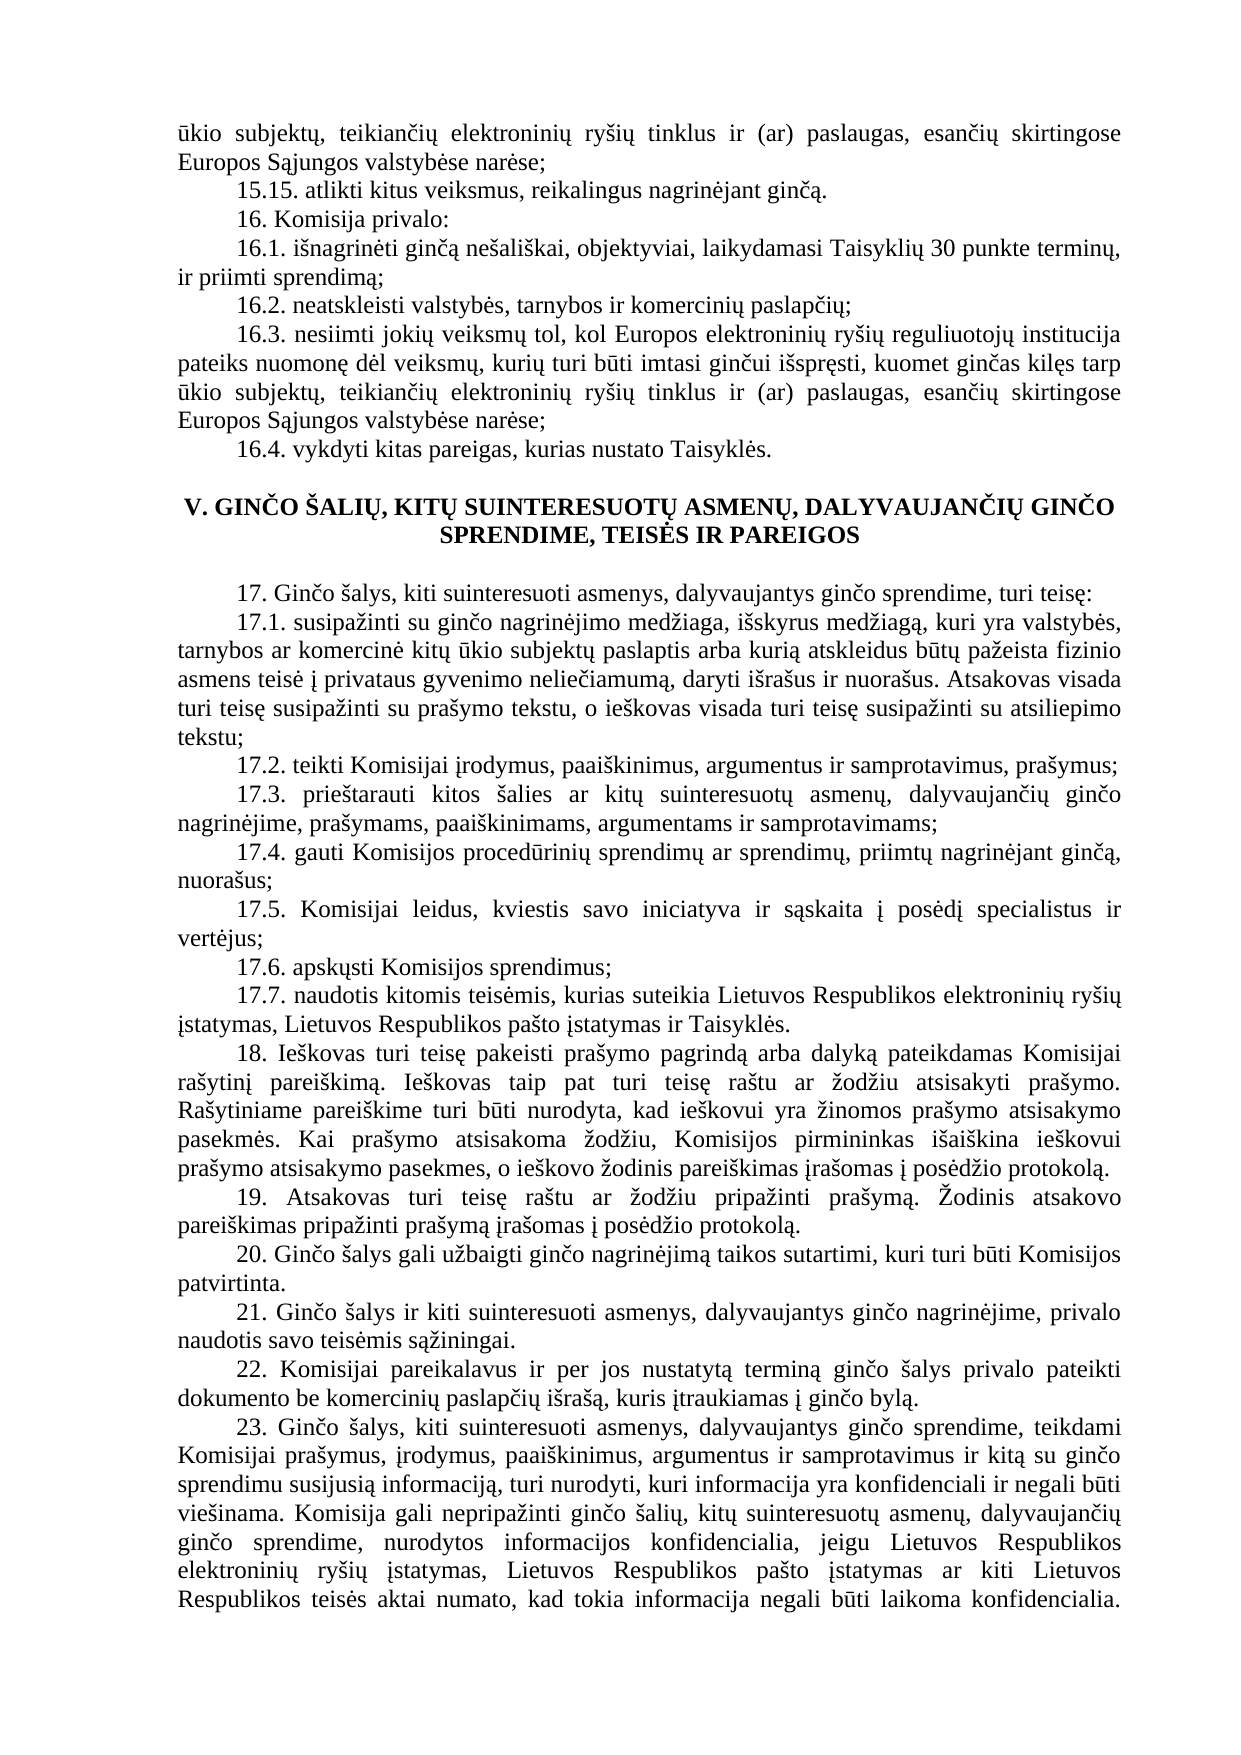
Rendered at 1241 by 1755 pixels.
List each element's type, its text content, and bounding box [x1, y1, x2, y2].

text 17.6. apskųsti Komisijos sprendimus; [177, 952, 1122, 981]
text 18. Ieškovas turi teisę pakeisti prašymo pagrindą arba dalyką pateikdamas Komisijai rašytinį pareiškimą. Ieškovas taip pat turi teisę raštu ar žodžiu atsisakyti prašymo. Rašytiniame pareiškime turi būti nurodyta, kad ieškovui yra žinomos prašymo atsisakymo pasekmės. Kai prašymo atsisakoma žodžiu, Komisijos pirmininkas išaiškina ieškovui prašymo atsisakymo pasekmes, o ieškovo žodinis pareiškimas įrašomas į posėdžio protokolą. [177, 1038, 1122, 1182]
text 17.5. Komisijai leidus, kviestis savo iniciatyva ir sąskaita į posėdį specialistus ir vertėjus; [177, 894, 1122, 952]
text 17.7. naudotis kitomis teisėmis, kurias suteikia Lietuvos Respublikos elektroninių ryšių įstatymas, Lietuvos Respublikos pašto įstatymas ir Taisyklės. [177, 981, 1122, 1038]
text 16.2. neatskleisti valstybės, tarnybos ir komercinių paslapčių; [177, 291, 1122, 319]
text V. GINČO ŠALIŲ, KITŲ SUINTERESUOTŲ ASMENŲ, DALYVAUJANČIŲ GINČO SPRENDIME, TEISĖS IR PAREIGOS [177, 492, 1122, 549]
text 16. Komisija privalo: [177, 204, 1122, 233]
text 21. Ginčo šalys ir kiti suinteresuoti asmenys, dalyvaujantys ginčo nagrinėjime, privalo naudotis savo teisėmis sąžiningai. [177, 1297, 1122, 1354]
text 17.2. teikti Komisijai įrodymus, paaiškinimus, argumentus ir samprotavimus, prašymus; [177, 751, 1122, 779]
text 22. Komisijai pareikalavus ir per jos nustatytą terminą ginčo šalys privalo pateikti dokumento be komercinių paslapčių išrašą, kuris įtraukiamas į ginčo bylą. [177, 1354, 1122, 1412]
text 16.3. nesiimti jokių veiksmų tol, kol Europos elektroninių ryšių reguliuotojų institucija pateiks nuomonę dėl veiksmų, kurių turi būti imtasi ginčui išspręsti, kuomet ginčas kilęs tarp ūkio subjektų, teikiančių elektroninių ryšių tinklus ir (ar) paslaugas, esančių skirtingose Europos Sąjungos valstybėse narėse; [177, 319, 1122, 434]
text 17.4. gauti Komisijos procedūrinių sprendimų ar sprendimų, priimtų nagrinėjant ginčą, nuorašus; [177, 837, 1122, 894]
text 23. Ginčo šalys, kiti suinteresuoti asmenys, dalyvaujantys ginčo sprendime, teikdami Komisijai prašymus, įrodymus, paaiškinimus, argumentus ir samprotavimus ir kitą su ginčo sprendimu susijusią informaciją, turi nurodyti, kuri informacija yra konfidenciali ir negali būti viešinama. Komisija gali nepripažinti ginčo šalių, kitų suinteresuotų asmenų, dalyvaujančių ginčo sprendime, nurodytos informacijos konfidencialia, jeigu Lietuvos Respublikos elektroninių ryšių įstatymas, Lietuvos Respublikos pašto įstatymas ar kiti Lietuvos Respublikos teisės aktai numato, kad tokia informacija negali būti laikoma konfidencialia. [177, 1412, 1122, 1613]
text 16.4. vykdyti kitas pareigas, kurias nustato Taisyklės. [177, 434, 1122, 463]
text 17.3. prieštarauti kitos šalies ar kitų suinteresuotų asmenų, dalyvaujančių ginčo nagrinėjime, prašymams, paaiškinimams, argumentams ir samprotavimams; [177, 779, 1122, 837]
text 17.1. susipažinti su ginčo nagrinėjimo medžiaga, išskyrus medžiagą, kuri yra valstybės, tarnybos ar komercinė kitų ūkio subjektų paslaptis arba kurią atskleidus būtų pažeista fizinio asmens teisė į privataus gyvenimo neliečiamumą, daryti išrašus ir nuorašus. Atsakovas visada turi teisę susipažinti su prašymo tekstu, o ieškovas visada turi teisę susipažinti su atsiliepimo tekstu; [177, 607, 1122, 751]
text ūkio subjektų, teikiančių elektroninių ryšių tinklus ir (ar) paslaugas, esančių skirtingose Europos Sąjungos valstybėse narėse; [177, 118, 1122, 176]
text 17. Ginčo šalys, kiti suinteresuoti asmenys, dalyvaujantys ginčo sprendime, turi teisę: [177, 578, 1122, 607]
text 20. Ginčo šalys gali užbaigti ginčo nagrinėjimą taikos sutartimi, kuri turi būti Komisijos patvirtinta. [177, 1239, 1122, 1297]
text 15.15. atlikti kitus veiksmus, reikalingus nagrinėjant ginčą. [177, 176, 1122, 204]
text 16.1. išnagrinėti ginčą nešališkai, objektyviai, laikydamasi Taisyklių 30 punkte terminų, ir priimti sprendimą; [177, 233, 1122, 291]
text 19. Atsakovas turi teisę raštu ar žodžiu pripažinti prašymą. Žodinis atsakovo pareiškimas pripažinti prašymą įrašomas į posėdžio protokolą. [177, 1182, 1122, 1239]
